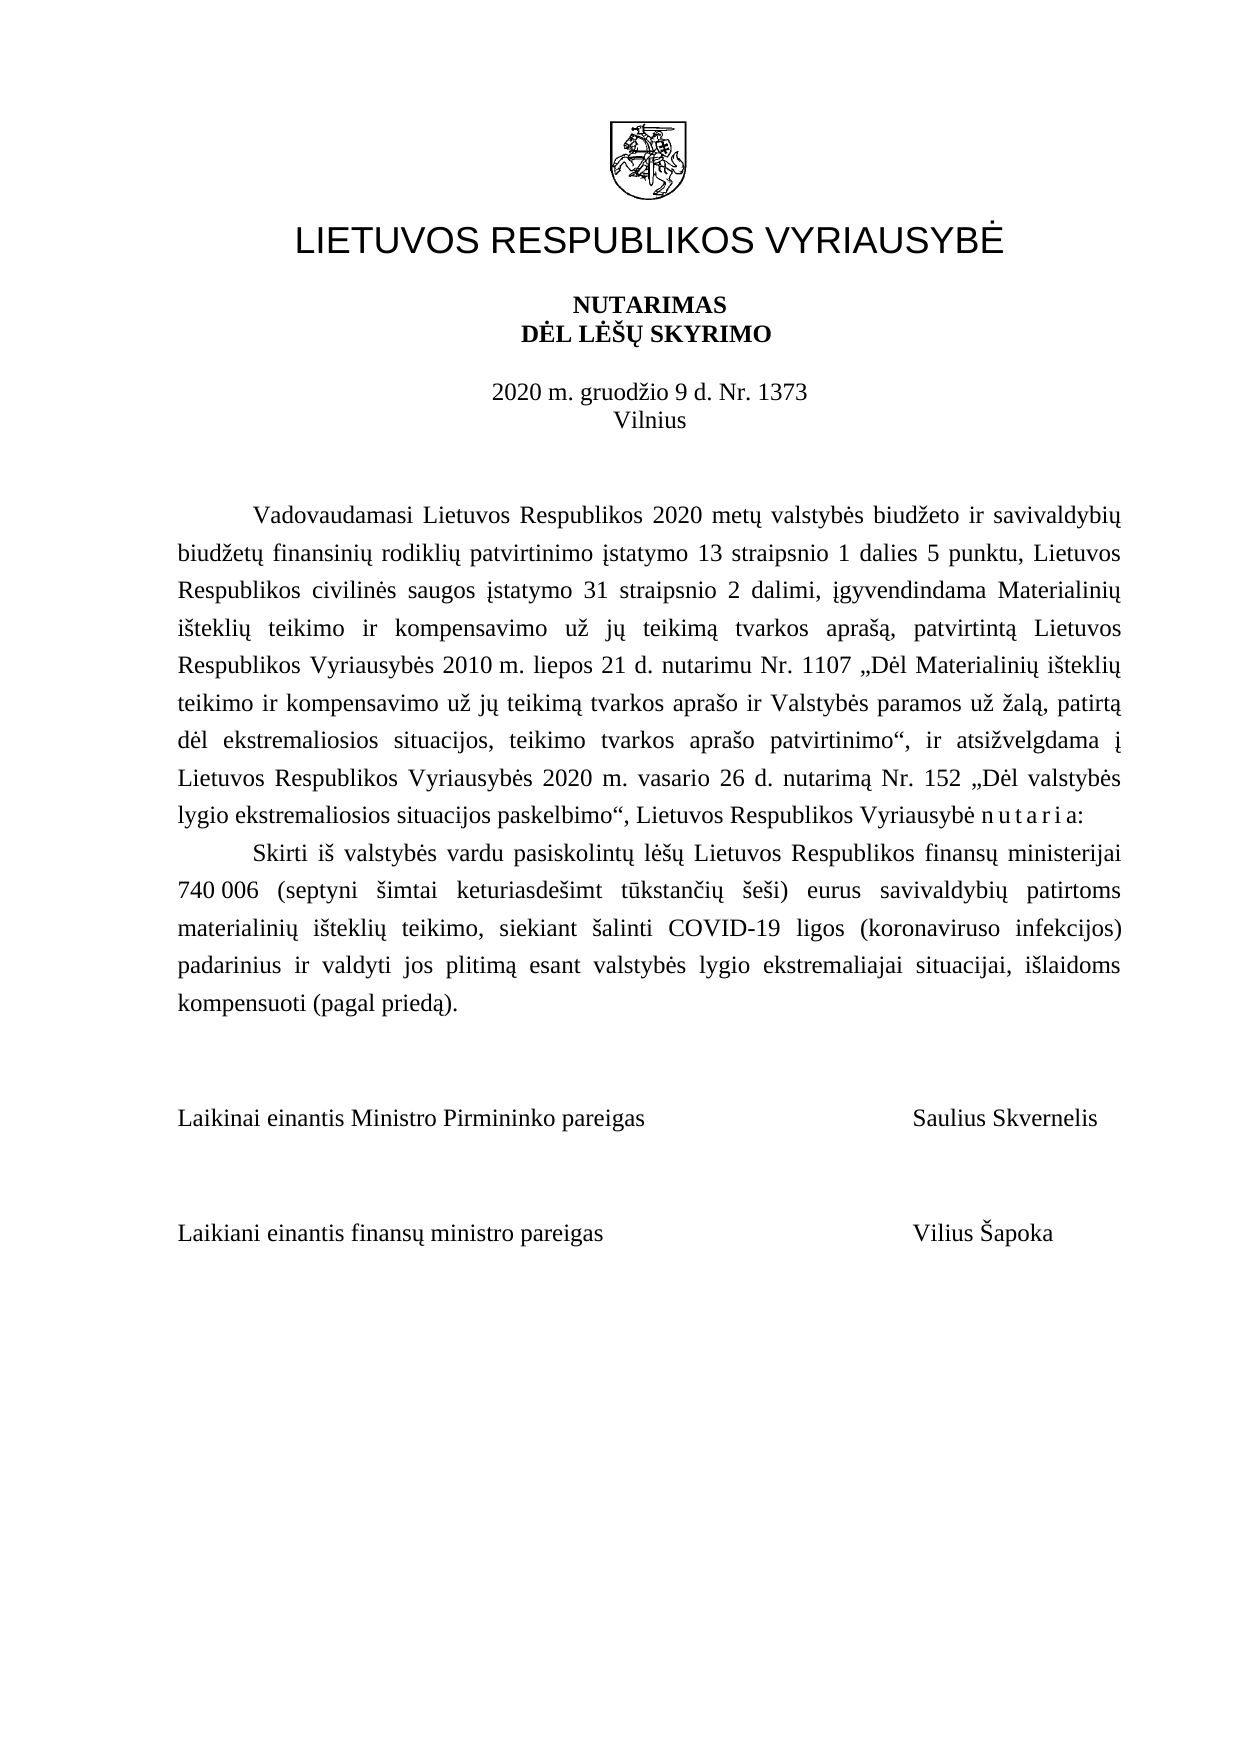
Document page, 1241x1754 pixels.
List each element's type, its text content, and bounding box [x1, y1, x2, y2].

text nutarimas [177, 291, 1122, 319]
text Vadovaudamasi Lietuvos Respublikos 2020 metų valstybės biudžeto ir savivaldybių biudžetų finansinių rodiklių patvirtinimo įstatymo 13 straipsnio 1 dalies 5 punktu, Lietuvos Respublikos civilinės saugos įstatymo 31 straipsnio 2 dalimi, įgyvendindama Materialinių išteklių teikimo ir kompensavimo už jų teikimą tvarkos aprašą, patvirtintą Lietuvos Respublikos Vyriausybės 2010 m. liepos 21 d. nutarimu Nr. 1107 „Dėl Materialinių išteklių teikimo ir kompensavimo už jų teikimą tvarkos aprašo ir Valstybės paramos už žalą, patirtą dėl ekstremaliosios situacijos, teikimo tvarkos aprašo patvirtinimo“, ir atsižvelgdama į Lietuvos Respublikos Vyriausybės 2020 m. vasario 26 d. nutarimą Nr. 152 „Dėl valstybės lygio ekstremaliosios situacijos paskelbimo“, Lietuvos Respublikos Vyriausybė nutaria: [177, 492, 1122, 829]
text Vilnius [177, 406, 1122, 434]
text DĖL LĖŠŲ SKYRIMO [177, 319, 1122, 348]
text Lietuvos Respublikos Vyriausybė [177, 219, 1122, 262]
text Laikiani einantis finansų ministro pareigas Vilius Šapoka [162, 1218, 1122, 1247]
text Laikinai einantis Ministro Pirmininko pareigas Saulius Skvernelis [162, 1103, 1122, 1132]
text Skirti iš valstybės vardu pasiskolintų lėšų Lietuvos Respublikos finansų ministerijai 740 006 (septyni šimtai keturiasdešimt tūkstančių šeši) eurus savivaldybių patirtoms materialinių išteklių teikimo, siekiant šalinti COVID-19 ligos (koronaviruso infekcijos) padarinius ir valdyti jos plitimą esant valstybės lygio ekstremaliajai situacijai, išlaidoms kompensuoti (pagal priedą). [177, 829, 1122, 1017]
text 2020 m. gruodžio 9 d. Nr. 1373 [177, 377, 1122, 406]
